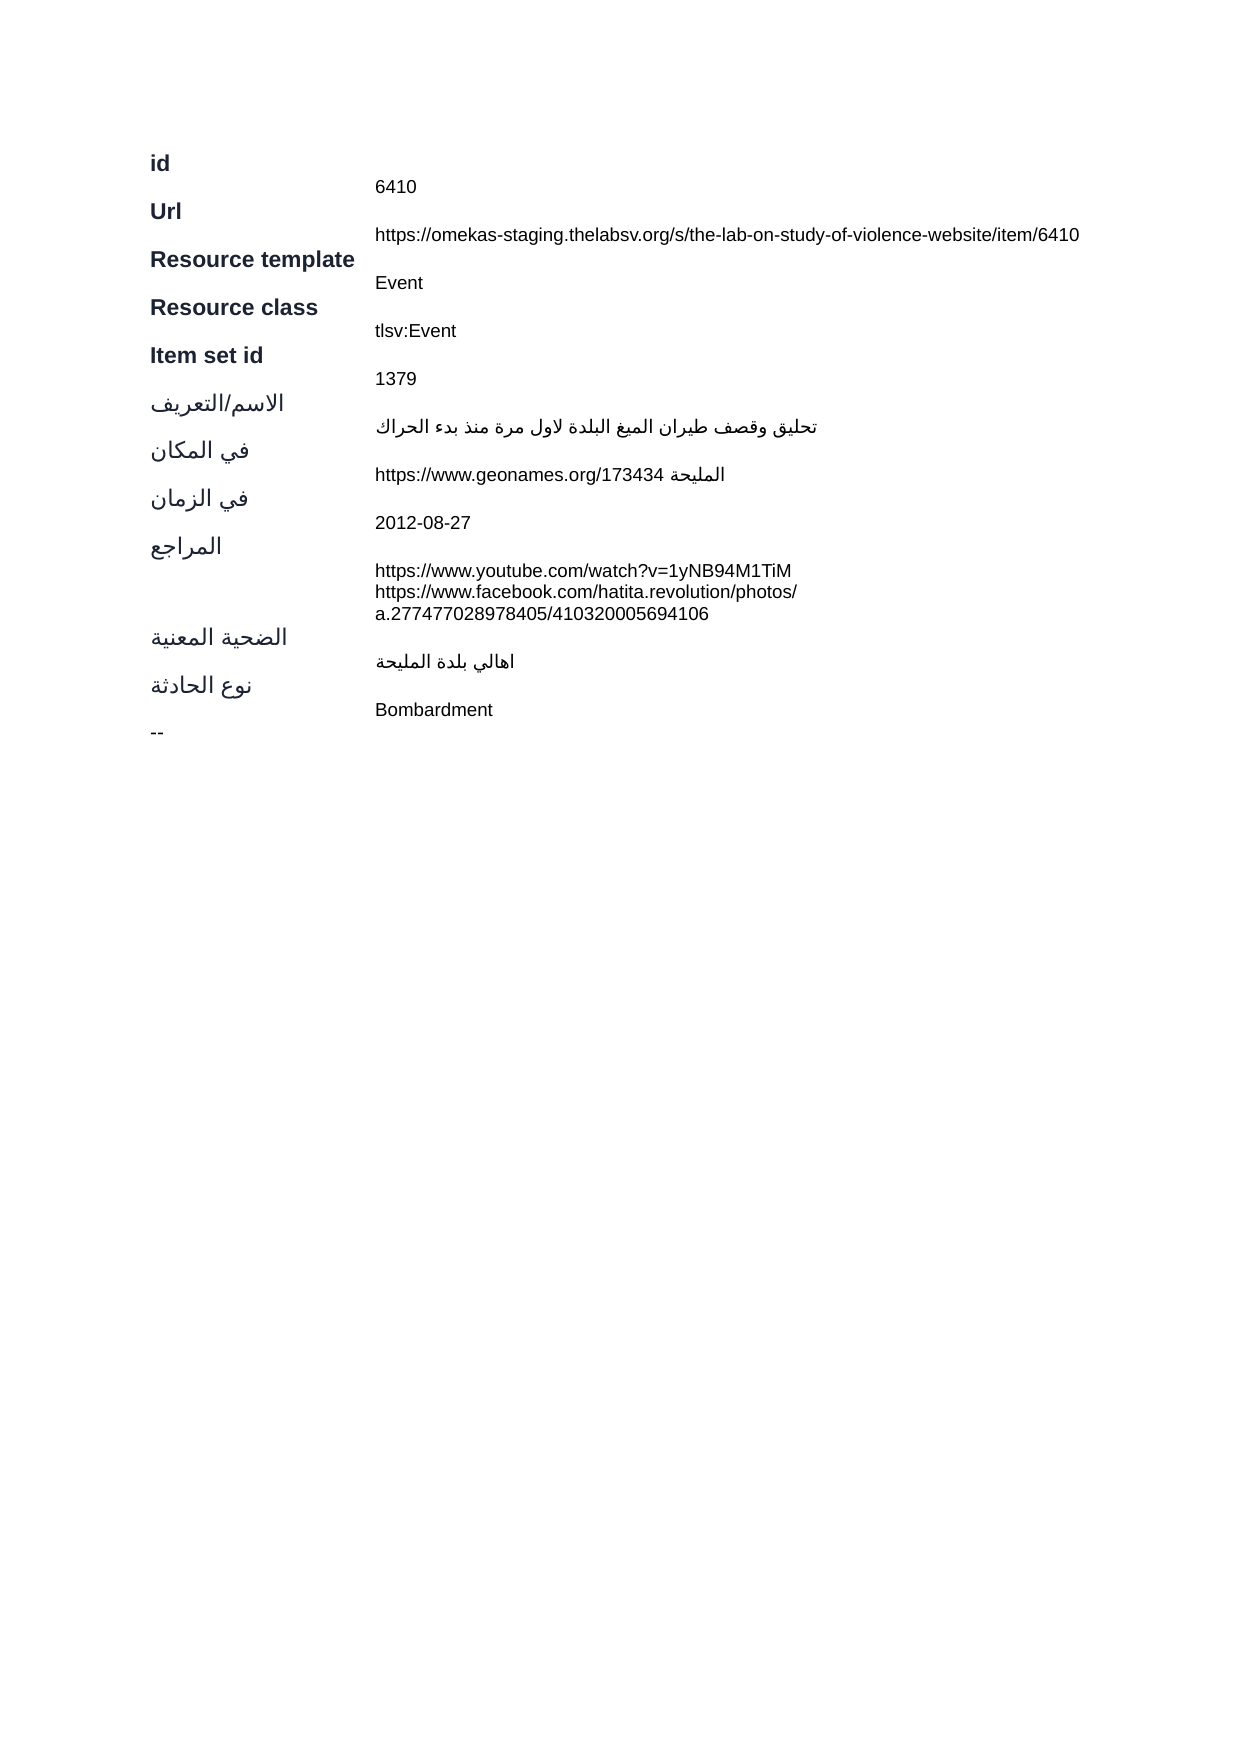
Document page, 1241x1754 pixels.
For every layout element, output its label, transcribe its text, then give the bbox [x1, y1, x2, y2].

text الاسم/التعريف [150, 389, 1090, 416]
text -- [150, 720, 1090, 744]
text Bombardment [375, 699, 1090, 720]
text الضحية المعنية [150, 624, 1090, 651]
text https://www.youtube.com/watch?v=1yNB94M1TiM [375, 560, 1090, 581]
text https://www.geonames.org/173434 المليحة [375, 464, 1090, 485]
text 1379 [375, 368, 1090, 389]
text 2012-08-27 [375, 512, 1090, 533]
text تحليق وقصف طيران الميغ البلدة لاول مرة منذ بدء الحراك [375, 416, 1090, 437]
text id [150, 150, 1090, 176]
text Item set id [150, 342, 1090, 368]
text Resource template [150, 246, 1090, 272]
text المراجع [150, 533, 1090, 560]
text https://omekas-staging.thelabsv.org/s/the-lab-on-study-of-violence-website/item/6410 [375, 224, 1090, 246]
text في المكان [150, 437, 1090, 464]
text https://www.facebook.com/hatita.revolution/photos/a.277477028978405/410320005694106 [375, 581, 1090, 624]
text نوع الحادثة [150, 672, 1090, 699]
text Event [375, 272, 1090, 294]
text tlsv:Event [375, 320, 1090, 342]
text Url [150, 198, 1090, 224]
text في الزمان [150, 485, 1090, 512]
text Resource class [150, 294, 1090, 320]
text 6410 [375, 176, 1090, 198]
text اهالي بلدة المليحة [375, 651, 1090, 672]
